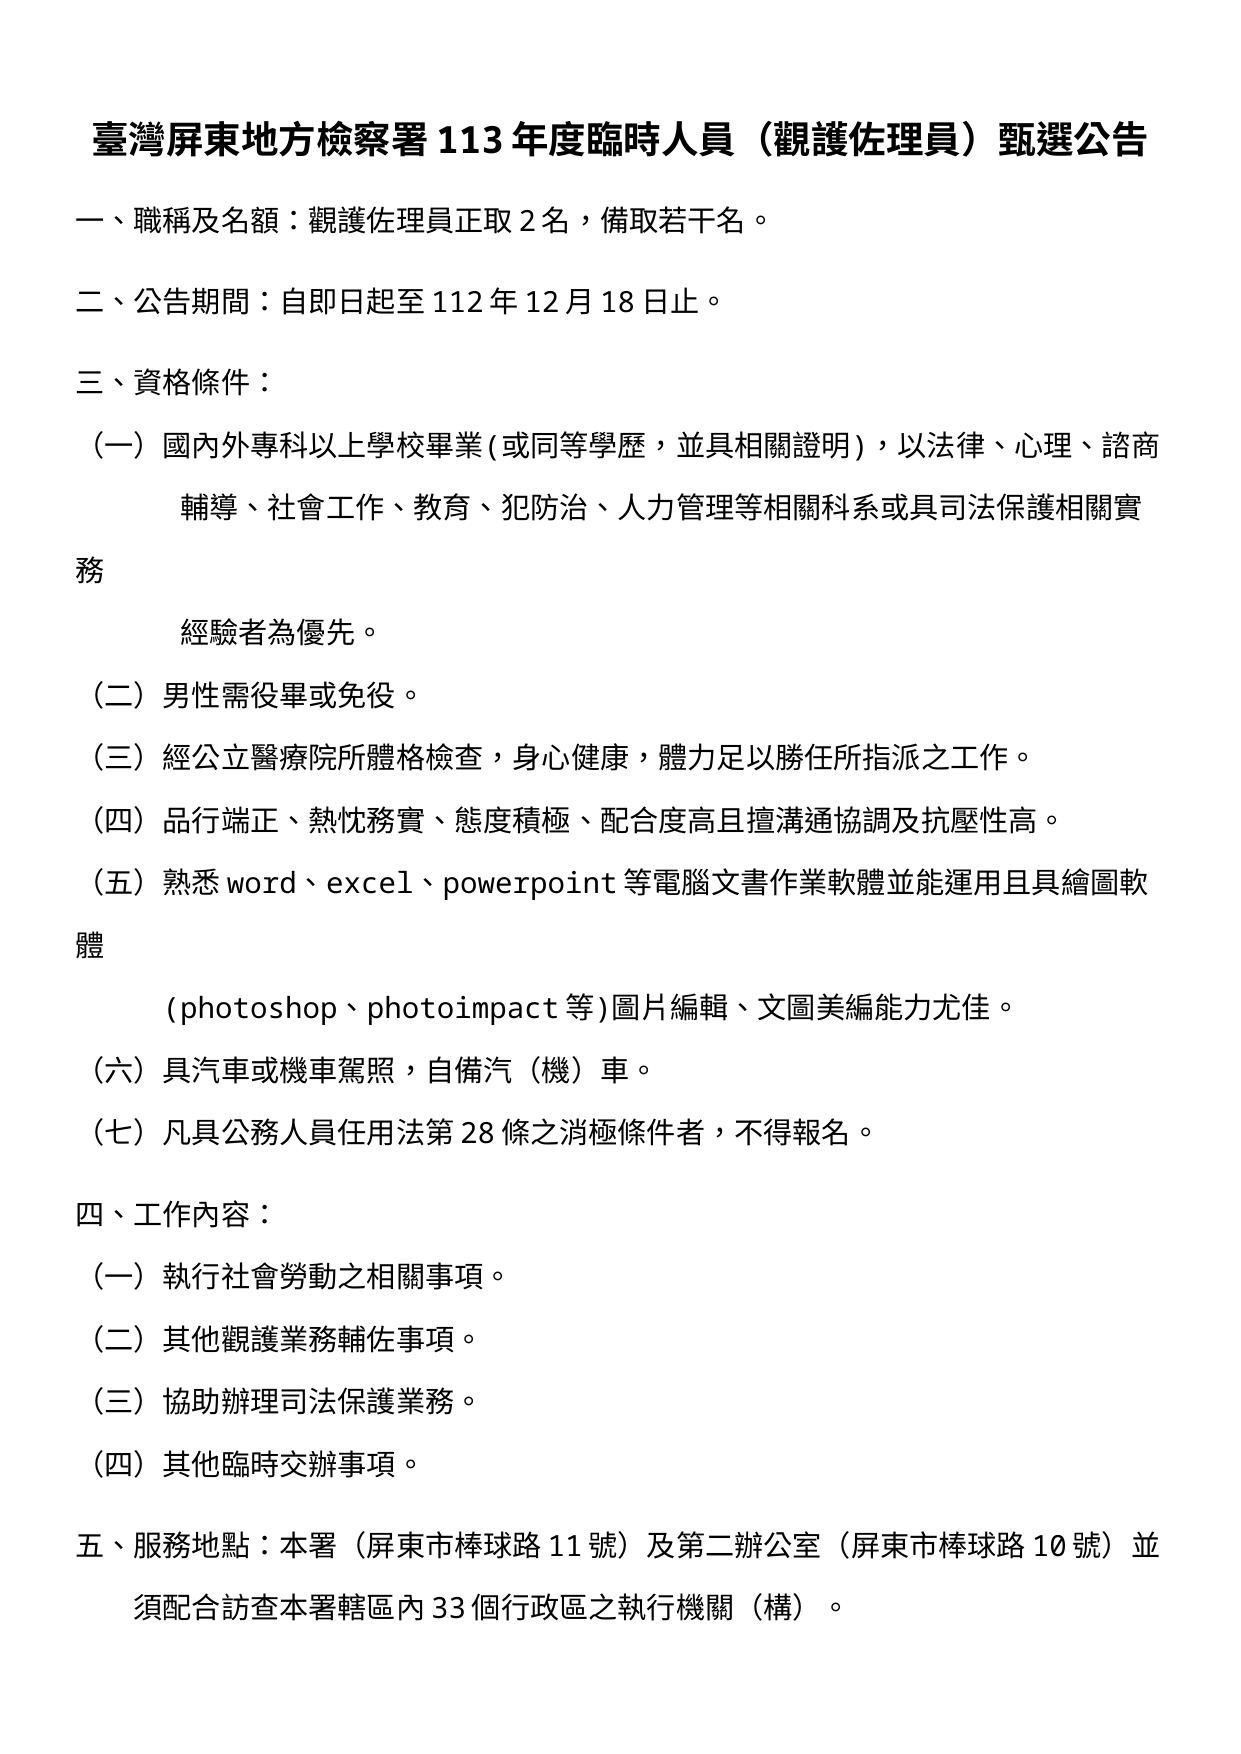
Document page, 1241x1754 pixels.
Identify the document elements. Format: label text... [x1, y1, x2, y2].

text （二）其他觀護業務輔佐事項。 [75, 1296, 1165, 1358]
text 一、職稱及名額：觀護佐理員正取2名，備取若干名。 [75, 177, 1165, 239]
text （三）協助辦理司法保護業務。 [75, 1358, 1165, 1421]
text （三）經公立醫療院所體格檢查，身心健康，體力足以勝任所指派之工作。 [75, 714, 1165, 777]
text （一）國內外專科以上學校畢業(或同等學歷，並具相關證明)，以法律、心理、諮商 [75, 402, 1165, 464]
text 輔導、社會工作、教育、犯防治、人力管理等相關科系或具司法保護相關實務 [75, 464, 1165, 589]
text 三、資格條件： [75, 339, 1165, 402]
text 四、工作內容： [75, 1171, 1165, 1233]
text （二）男性需役畢或免役。 [75, 652, 1165, 714]
text （四）品行端正、熱忱務實、態度積極、配合度高且擅溝通協調及抗壓性高。 [75, 777, 1165, 839]
text 臺灣屏東地方檢察署113年度臨時人員（觀護佐理員）甄選公告 [37, 96, 1165, 158]
text （五）熟悉word、excel、powerpoint等電腦文書作業軟體並能運用且具繪圖軟體 [75, 839, 1165, 964]
text (photoshop、photoimpact等)圖片編輯、文圖美編能力尤佳。 [75, 964, 1165, 1027]
text 經驗者為優先。 [75, 589, 1165, 652]
text 二、公告期間：自即日起至112年12月18日止。 [75, 258, 1165, 321]
text （一）執行社會勞動之相關事項。 [75, 1233, 1165, 1296]
text （七）凡具公務人員任用法第28條之消極條件者，不得報名。 [75, 1089, 1165, 1152]
text （四）其他臨時交辦事項。 [75, 1421, 1165, 1483]
text （六）具汽車或機車駕照，自備汽（機）車。 [75, 1027, 1165, 1089]
text 五、服務地點：本署（屏東市棒球路11號）及第二辦公室（屏東市棒球路10號）並須配合訪查本署轄區內33個行政區之執行機關（構）。 [75, 1502, 1165, 1627]
